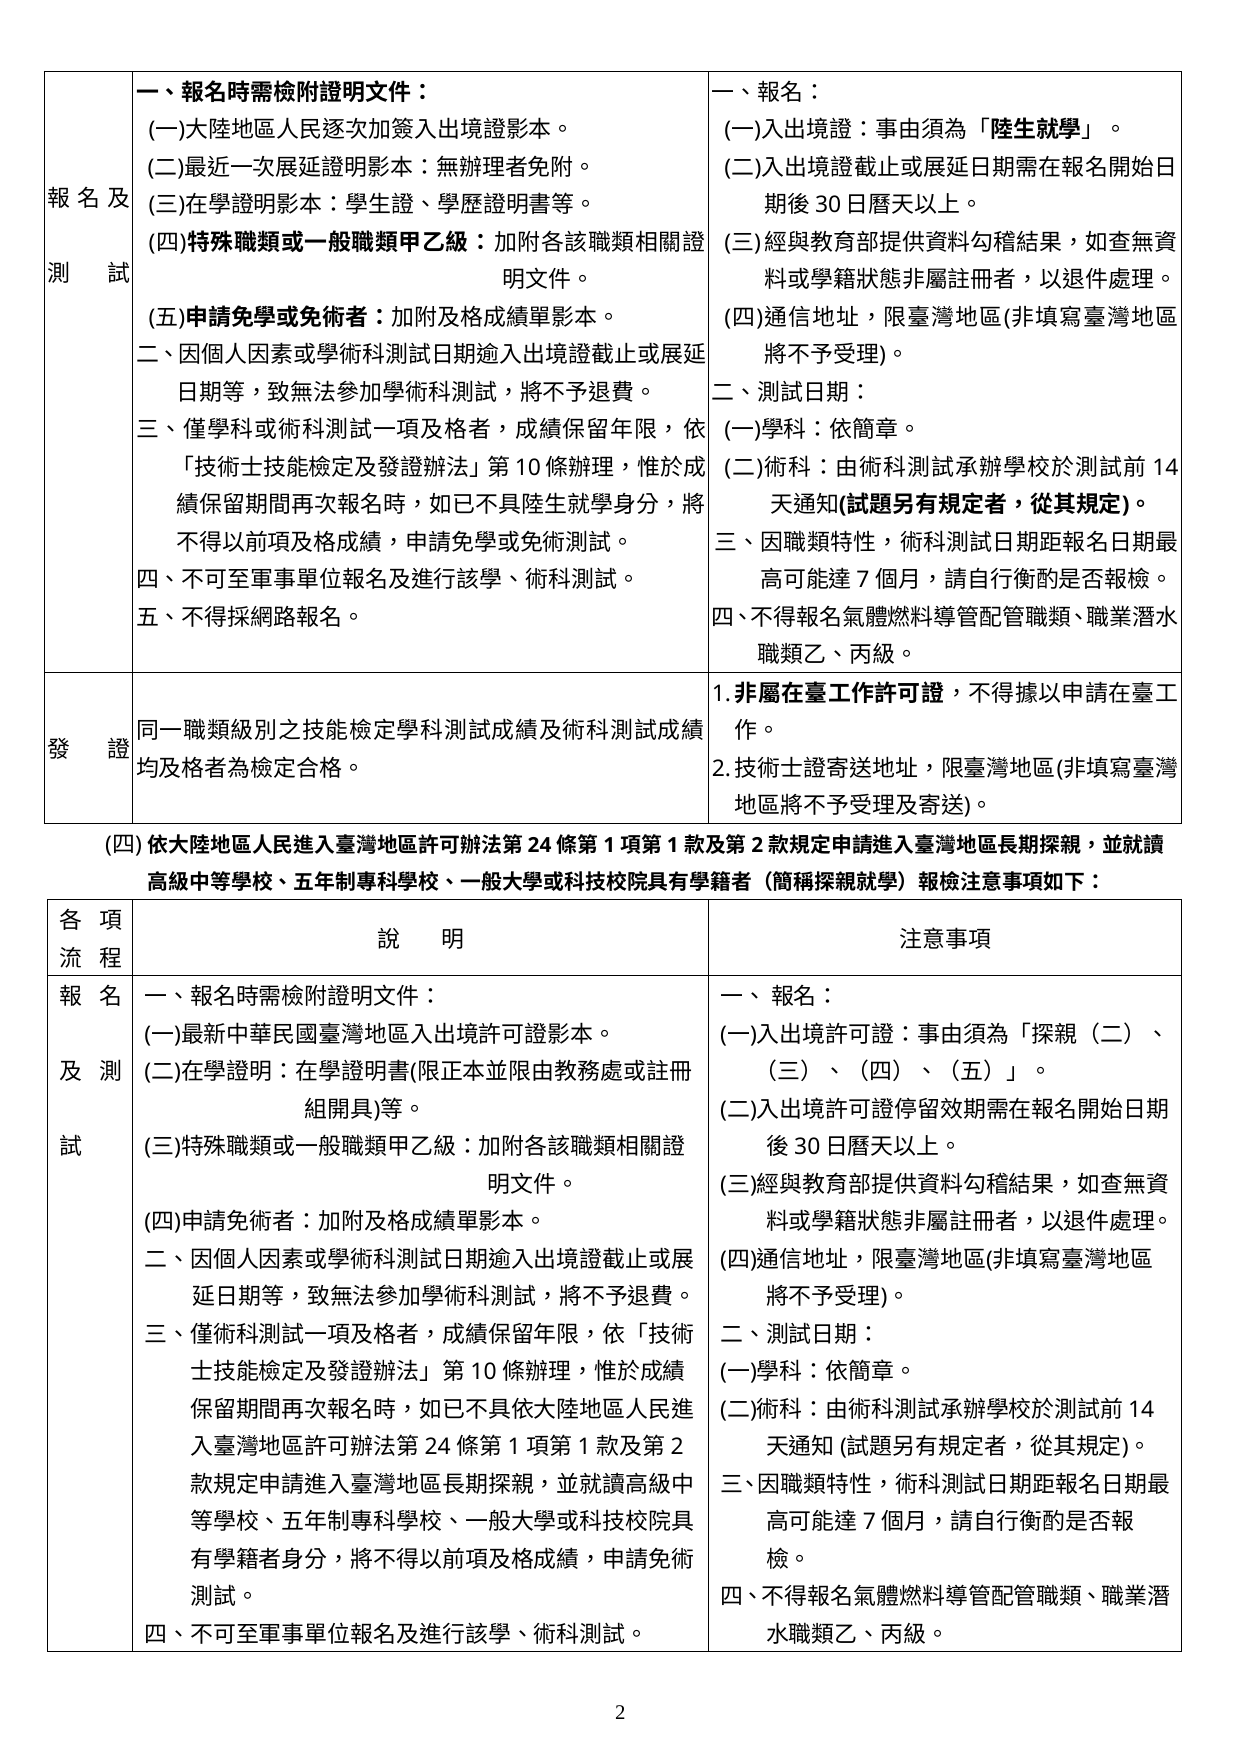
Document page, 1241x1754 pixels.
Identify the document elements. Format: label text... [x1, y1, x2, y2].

list 依大陸地區人民進入臺灣地區許可辦法第 24 條第 1 項第 1 款及第 2 款規定申請進入臺灣地區長期探親，並就讀高級中等學校、五年制專科學校、一般大學或科技校院具有學籍者（簡稱探親就學）報檢注意事項如下： [105, 824, 1181, 899]
table_header 注意事項 [709, 900, 1181, 975]
table_cell 一、報名時需檢附證明文件： (一)大陸地區人民逐次加簽入出境證影本。 (二)最近一次展延證明影本：無辦理者免附。 (三)在學證明影本：學生證、學歷證明書等。 (四)特殊職類或一般職類甲乙級：加附各該職類相關證明文件。 (五)申請免學或免術者：加附及格成績單影本。 二、因個人因素或學術科測試日期逾入出境證截止或展延日期等，致無法參加學術科測試，將不予退費。 三、僅學科或術科測試一項及格者，成績保留年限，依「技術士技能檢定及發證辦法」第10條辦理，惟於成績保留期間再次報名時，如已不具陸生就學身分，將不得以前項及格成績，申請免學或免術測試。 四、不可至軍事單位報名及進行該學、術科測試。 五、不得採網路報名。 [133, 72, 708, 672]
table_cell 1. 非屬在臺工作許可證，不得據以申請在臺工作。 2. 技術士證寄送地址，限臺灣地區(非填寫臺灣地區將不予受理及寄送)。 [709, 673, 1181, 823]
table_cell 一、報名： (一)入出境證：事由須為「陸生就學」。 (二)入出境證截止或展延日期需在報名開始日期後30日曆天以上。 (三) 經與教育部提供資料勾稽結果，如查無資料或學籍狀態非屬註冊者，以退件處理。 (四)通信地址，限臺灣地區(非填寫臺灣地區將不予受理)。 二、測試日期： (一)學科：依簡章。 (二)術科：由術科測試承辦學校於測試前14天通知(試題另有規定者，從其規定)。 三、因職類特性，術科測試日期距報名日期最高可能達7 個月，請自行衡酌是否報檢。 四、不得報名氣體燃料導管配管職類、職業潛水職類乙、丙級。 [709, 72, 1181, 672]
table_cell 一、報名時需檢附證明文件： (一)最新中華民國臺灣地區入出境許可證影本。 (二)在學證明：在學證明書(限正本並限由教務處或註冊組開具)等。 (三)特殊職類或一般職類甲乙級：加附各該職類相關證明文件。 (四)申請免術者：加附及格成績單影本。 二、因個人因素或學術科測試日期逾入出境證截止或展延日期等，致無法參加學術科測試，將不予退費。 三、僅術科測試一項及格者，成績保留年限，依「技術士技能檢定及發證辦法」第 10 條辦理，惟於成績保留期間再次報名時，如已不具依大陸地區人民進入臺灣地區許可辦法第 24 條第 1 項第 1 款及第 2 款規定申請進入臺灣地區長期探親，並就讀高級中等學校、五年制專科學校、一般大學或科技校院具有學籍者身分，將不得以前項及格成績，申請免術測試。 四、不可至軍事單位報名及進行該學、術科測試。 [133, 976, 708, 1651]
table_cell 發證 [45, 673, 132, 823]
table_header 各項 流程 [48, 900, 132, 975]
table_cell 同一職類級別之技能檢定學科測試成績及術科測試成績均及格者為檢定合格。 [133, 673, 708, 823]
table_cell 報名及測試 [45, 72, 132, 423]
table_header 說 明 [133, 900, 708, 975]
table_cell 報名及測試 [48, 976, 132, 1651]
table_cell [45, 423, 132, 672]
table_cell 一、 報名： (一)入出境許可證：事由須為「探親（二）、（三）、（四）、（五）」。 (二)入出境許可證停留效期需在報名開始日期後 30日曆天以上。 (三)經與教育部提供資料勾稽結果，如查無資料或學籍狀態非屬註冊者，以退件處理。 (四)通信地址，限臺灣地區(非填寫臺灣地區將不予受理)。 二、測試日期： (一)學科：依簡章。 (二)術科：由術科測試承辦學校於測試前14天通知 (試題另有規定者，從其規定)。 三、因職類特性，術科測試日期距報名日期最高可能達 7 個月，請自行衡酌是否報檢。 四、不得報名氣體燃料導管配管職類、職業潛水職類乙、丙級。 [709, 976, 1181, 1651]
